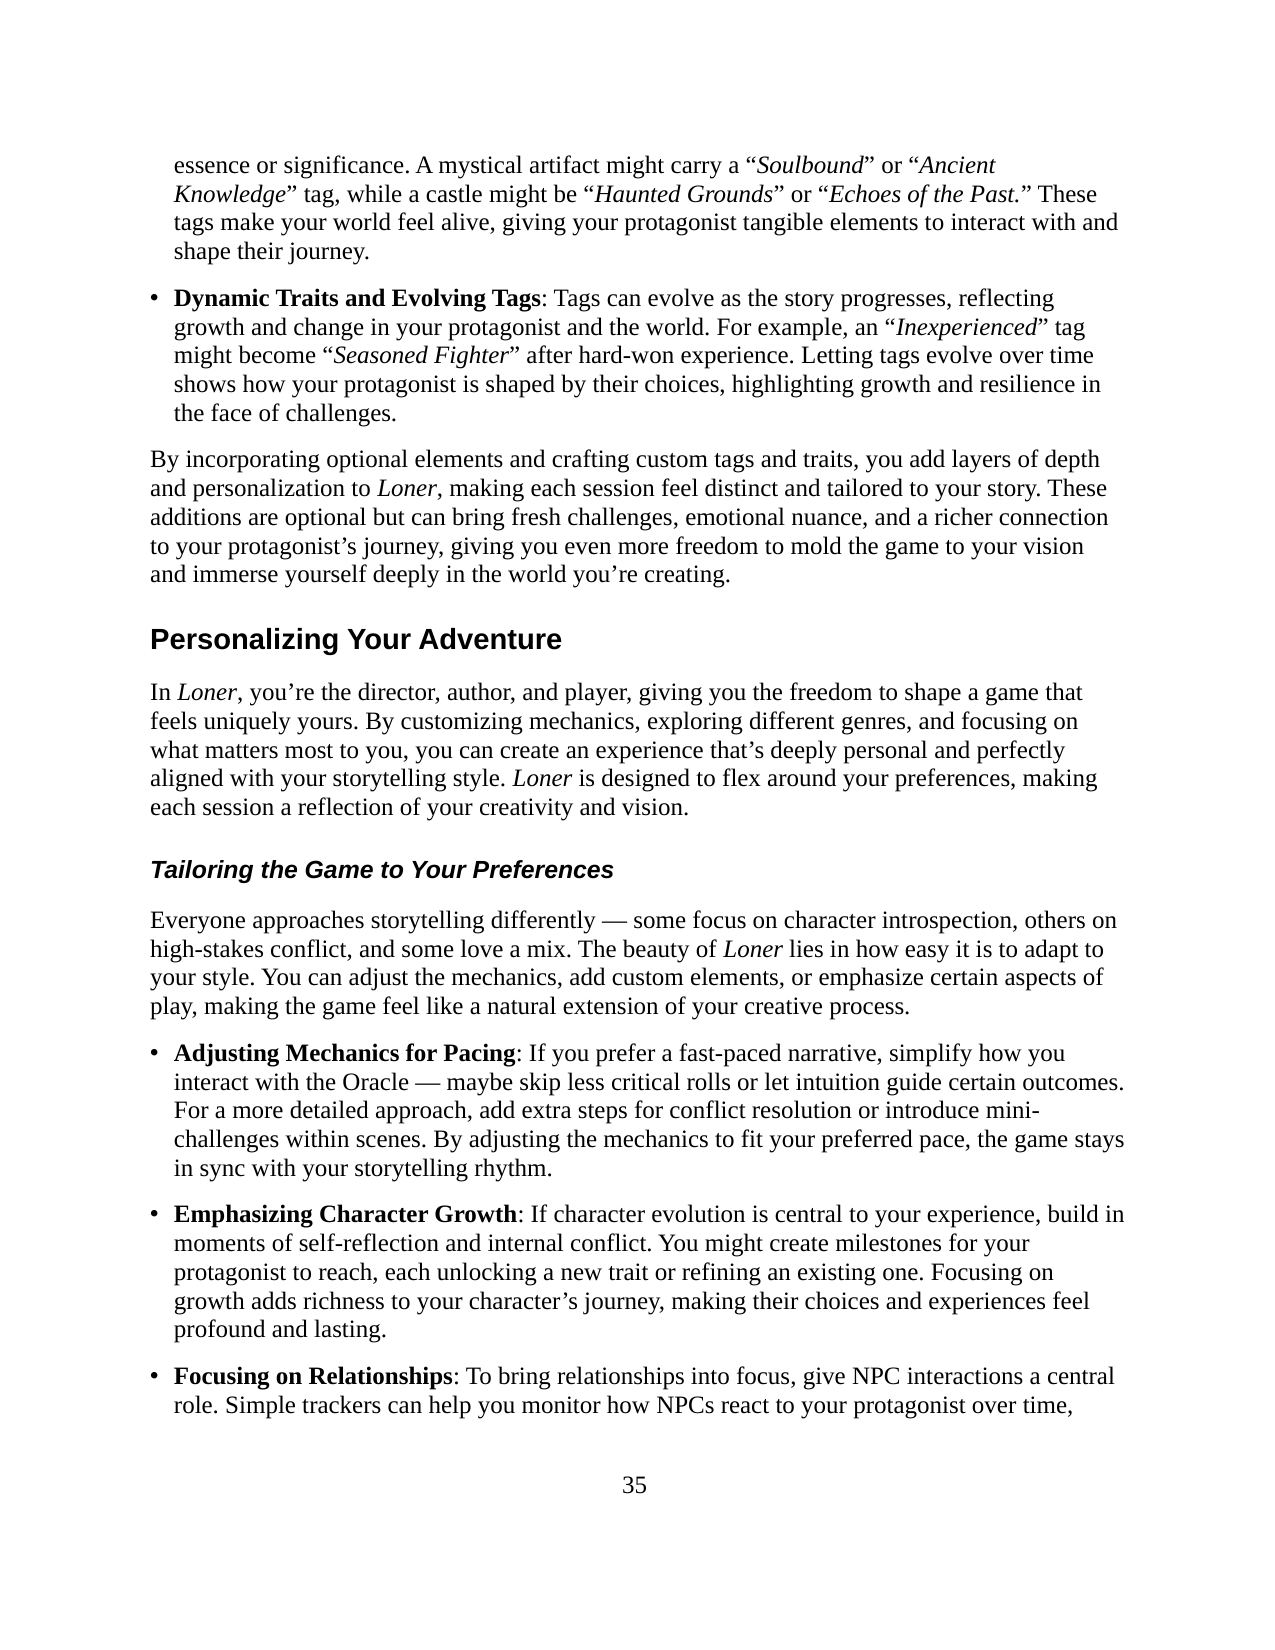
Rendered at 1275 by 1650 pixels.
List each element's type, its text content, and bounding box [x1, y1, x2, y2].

text In Loner, you’re the director, author, and player, giving you the freedom to shape a game that feels uniquely yours. By customizing mechanics, exploring different genres, and focusing on what matters most to you, you can create an experience that’s deeply personal and perfectly aligned with your storytelling style. Loner is designed to flex around your preferences, making each session a reflection of your creativity and vision. [150, 677, 1125, 821]
list Dynamic Traits and Evolving Tags: Tags can evolve as the story progresses, reflecting growth and change in your protagonist and the world. For example, an “Inexperienced” tag might become “Seasoned Fighter” after hard-won experience. Letting tags evolve over time shows how your protagonist is shaped by their choices, highlighting growth and resilience in the face of challenges. [150, 283, 1125, 427]
list Focusing on Relationships: To bring relationships into focus, give NPC interactions a central role. Simple trackers can help you monitor how NPCs react to your protagonist over time, [150, 1361, 1125, 1419]
text By incorporating optional elements and crafting custom tags and traits, you add layers of depth and personalization to Loner, making each session feel distinct and tailored to your story. These additions are optional but can bring fresh challenges, emotional nuance, and a richer connection to your protagonist’s journey, giving you even more freedom to mold the game to your vision and immerse yourself deeply in the world you’re creating. [150, 444, 1125, 588]
list essence or significance. A mystical artifact might carry a “Soulbound” or “Ancient Knowledge” tag, while a castle might be “Haunted Grounds” or “Echoes of the Past.” These tags make your world feel alive, giving your protagonist tangible elements to interact with and shape their journey. [150, 150, 1125, 265]
subtitle Tailoring the Game to Your Preferences [150, 855, 1125, 883]
text Everyone approaches storytelling differently — some focus on character introspection, others on high-stakes conflict, and some love a mix. The beauty of Loner lies in how easy it is to adapt to your style. You can adjust the mechanics, add custom elements, or emphasize certain aspects of play, making the game feel like a natural extension of your creative process. [150, 905, 1125, 1020]
list Emphasizing Character Growth: If character evolution is central to your experience, build in moments of self-reflection and internal conflict. You might create milestones for your protagonist to reach, each unlocking a new trait or refining an existing one. Focusing on growth adds richness to your character’s journey, making their choices and experiences feel profound and lasting. [150, 1199, 1125, 1343]
subtitle Personalizing Your Adventure [150, 622, 1125, 656]
list Adjusting Mechanics for Pacing: If you prefer a fast-paced narrative, simplify how you interact with the Oracle — maybe skip less critical rolls or let intuition guide certain outcomes. For a more detailed approach, add extra steps for conflict resolution or introduce mini-challenges within scenes. By adjusting the mechanics to fit your preferred pace, the game stays in sync with your storytelling rhythm. [150, 1038, 1125, 1182]
